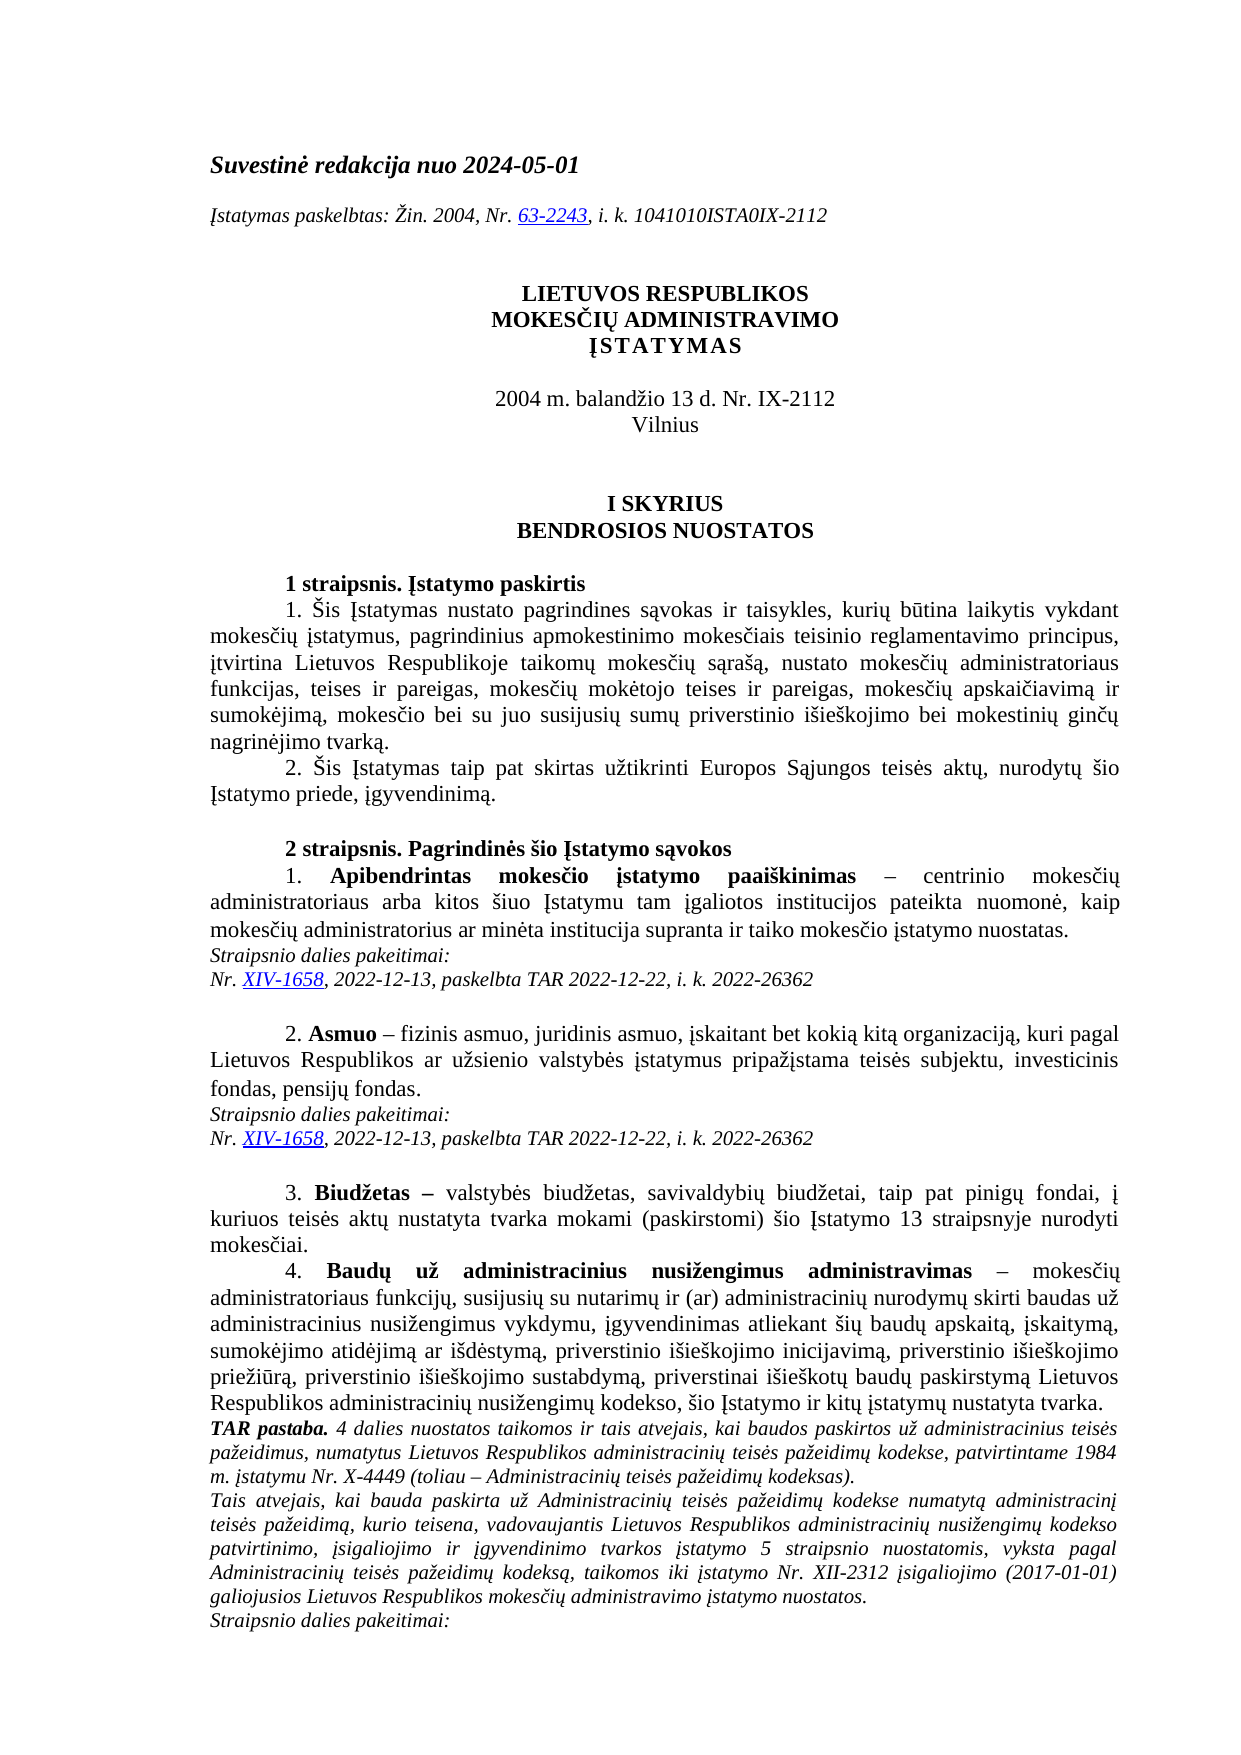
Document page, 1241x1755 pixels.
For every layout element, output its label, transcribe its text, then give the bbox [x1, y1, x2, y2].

text 3. Biudžetas – valstybės biudžetas, savivaldybių biudžetai, taip pat pinigų fondai, į kuriuos teisės aktų nustatyta tvarka mokami (paskirstomi) šio Įstatymo 13 straipsnyje nurodyti mokesčiai. [210, 1178, 1120, 1258]
text TAR pastaba. 4 dalies nuostatos taikomos ir tais atvejais, kai baudos paskirtos už administracinius teisės pažeidimus, numatytus Lietuvos Respublikos administracinių teisės pažeidimų kodekse, patvirtintame 1984 m. įstatymu Nr. X-4449 (toliau – Administracinių teisės pažeidimų kodeksas). [210, 1416, 1120, 1488]
text 2. Šis Įstatymas taip pat skirtas užtikrinti Europos Sąjungos teisės aktų, nurodytų šio Įstatymo priede, įgyvendinimą. [210, 754, 1120, 807]
text 1. Šis Įstatymas nustato pagrindines sąvokas ir taisykles, kurių būtina laikytis vykdant mokesčių įstatymus, pagrindinius apmokestinimo mokesčiais teisinio reglamentavimo principus, įtvirtina Lietuvos Respublikoje taikomų mokesčių sąrašą, nustato mokesčių administratoriaus funkcijas, teises ir pareigas, mokesčių mokėtojo teises ir pareigas, mokesčių apskaičiavimą ir sumokėjimą, mokesčio bei su juo susijusių sumų priverstinio išieškojimo bei mokestinių ginčų nagrinėjimo tvarką. [210, 596, 1120, 754]
text 1. Apibendrintas mokesčio įstatymo paaiškinimas – centrinio mokesčių administratoriaus arba kitos šiuo Įstatymu tam įgaliotos institucijos pateikta nuomonė, kaip mokesčių administratorius ar minėta institucija supranta ir taiko mokesčio įstatymo nuostatas. [210, 862, 1120, 943]
text Suvestinė redakcija nuo 2024-05-01 [210, 150, 1120, 179]
text Nr. XIV-1658, 2022-12-13, paskelbta TAR 2022-12-22, i. k. 2022-26362 [210, 967, 1120, 991]
text 2 straipsnis. Pagrindinės šio Įstatymo sąvokos [210, 836, 1120, 862]
text 2. Asmuo – fizinis asmuo, juridinis asmuo, įskaitant bet kokią kitą organizaciją, kuri pagal Lietuvos Respublikos ar užsienio valstybės įstatymus pripažįstama teisės subjektu, investicinis fondas, pensijų fondas. [210, 1020, 1120, 1102]
text 4. Baudų už administracinius nusižengimus administravimas – mokesčių administratoriaus funkcijų, susijusių su nutarimų ir (ar) administracinių nurodymų skirti baudas už administracinius nusižengimus vykdymu, įgyvendinimas atliekant šių baudų apskaitą, įskaitymą, sumokėjimo atidėjimą ar išdėstymą, priverstinio išieškojimo inicijavimą, priverstinio išieškojimo priežiūrą, priverstinio išieškojimo sustabdymą, priverstinai išieškotų baudų paskirstymą Lietuvos Respublikos administracinių nusižengimų kodekso, šio Įstatymo ir kitų įstatymų nustatyta tvarka. [210, 1258, 1120, 1416]
text LIETUVOS RESPUBLIKOS MOKESČIŲ ADMINISTRAVIMO ĮSTATYMAS [210, 280, 1120, 359]
text Nr. XIV-1658, 2022-12-13, paskelbta TAR 2022-12-22, i. k. 2022-26362 [210, 1126, 1120, 1150]
text Įstatymas paskelbtas: Žin. 2004, Nr. 63-2243, i. k. 1041010ISTA0IX-2112 [210, 203, 1120, 227]
text 1 straipsnis. Įstatymo paskirtis [210, 569, 1120, 596]
text Straipsnio dalies pakeitimai: [210, 1608, 1120, 1632]
text Straipsnio dalies pakeitimai: [210, 1102, 1120, 1126]
text I SKYRIUS [210, 491, 1120, 517]
text Straipsnio dalies pakeitimai: [210, 943, 1120, 967]
text 2004 m. balandžio 13 d. Nr. IX-2112 Vilnius [210, 385, 1120, 438]
text Tais atvejais, kai bauda paskirta už Administracinių teisės pažeidimų kodekse numatytą administracinį teisės pažeidimą, kurio teisena, vadovaujantis Lietuvos Respublikos administracinių nusižengimų kodekso patvirtinimo, įsigaliojimo ir įgyvendinimo tvarkos įstatymo 5 straipsnio nuostatomis, vyksta pagal Administracinių teisės pažeidimų kodeksą, taikomos iki įstatymo Nr. XII-2312 įsigaliojimo (2017-01-01) galiojusios Lietuvos Respublikos mokesčių administravimo įstatymo nuostatos. [210, 1488, 1120, 1608]
text BENDROSIOS NUOSTATOS [210, 517, 1120, 543]
